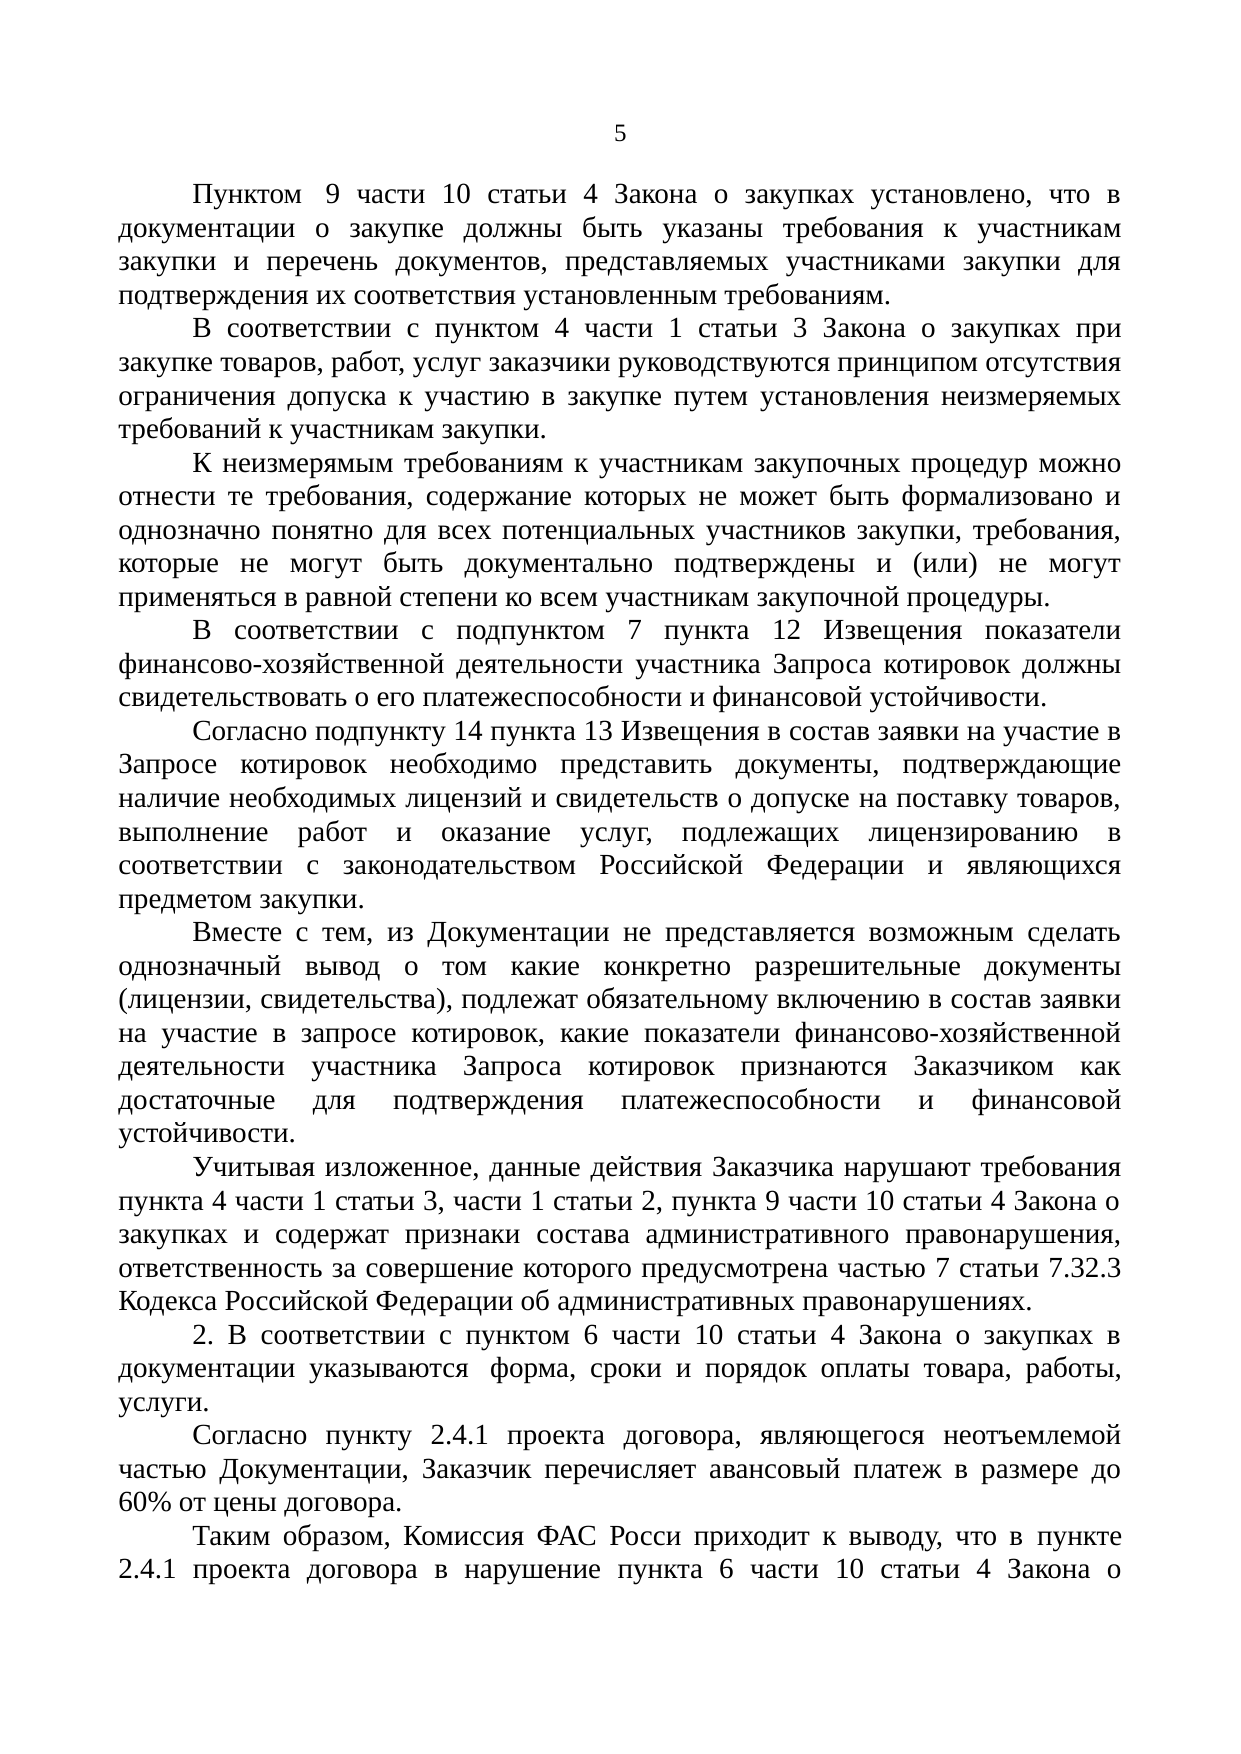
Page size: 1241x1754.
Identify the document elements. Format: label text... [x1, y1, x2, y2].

text Пунктом 9 части 10 статьи 4 Закона о закупках установлено, что в документации о закупке должны быть указаны требования к участникам закупки и перечень документов, представляемых участниками закупки для подтверждения их соответствия установленным требованиям. [118, 176, 1122, 311]
text Таким образом, Комиссия ФАС Росси приходит к выводу, что в пункте 2.4.1 проекта договора в нарушение пункта 6 части 10 статьи 4 Закона о [118, 1518, 1122, 1585]
text 2. В соответствии с пунктом 6 части 10 статьи 4 Закона о закупках в документации указываются форма, сроки и порядок оплаты товара, работы, услуги. [118, 1317, 1122, 1417]
text Согласно подпункту 14 пункта 13 Извещения в состав заявки на участие в Запросе котировок необходимо представить документы, подтверждающие наличие необходимых лицензий и свидетельств о допуске на поставку товаров, выполнение работ и оказание услуг, подлежащих лицензированию в соответствии с законодательством Российской Федерации и являющихся предметом закупки. [118, 713, 1122, 914]
text К неизмерямым требованиям к участникам закупочных процедур можно отнести те требования, содержание которых не может быть формализовано и однозначно понятно для всех потенциальных участников закупки, требования, которые не могут быть документально подтверждены и (или) не могут применяться в равной степени ко всем участникам закупочной процедуры. [118, 445, 1122, 612]
text В соответствии с пунктом 4 части 1 статьи 3 Закона о закупках при закупке товаров, работ, услуг заказчики руководствуются принципом отсутствия ограничения допуска к участию в закупке путем установления неизмеряемых требований к участникам закупки. [118, 311, 1122, 445]
text В соответствии с подпунктом 7 пункта 12 Извещения показатели финансово-хозяйственной деятельности участника Запроса котировок должны свидетельствовать о его платежеспособности и финансовой устойчивости. [118, 612, 1122, 713]
text Учитывая изложенное, данные действия Заказчика нарушают требования пункта 4 части 1 статьи 3, части 1 статьи 2, пункта 9 части 10 статьи 4 Закона о закупках и содержат признаки состава административного правонарушения, ответственность за совершение которого предусмотрена частью 7 статьи 7.32.3 Кодекса Российской Федерации об административных правонарушениях. [118, 1149, 1122, 1317]
text Согласно пункту 2.4.1 проекта договора, являющегося неотъемлемой частью Документации, Заказчик перечисляет авансовый платеж в размере до 60% от цены договора. [118, 1417, 1122, 1518]
text Вместе с тем, из Документации не представляется возможным сделать однозначный вывод о том какие конкретно разрешительные документы (лицензии, свидетельства), подлежат обязательному включению в состав заявки на участие в запросе котировок, какие показатели финансово-хозяйственной деятельности участника Запроса котировок признаются Заказчиком как достаточные для подтверждения платежеспособности и финансовой устойчивости. [118, 914, 1122, 1149]
